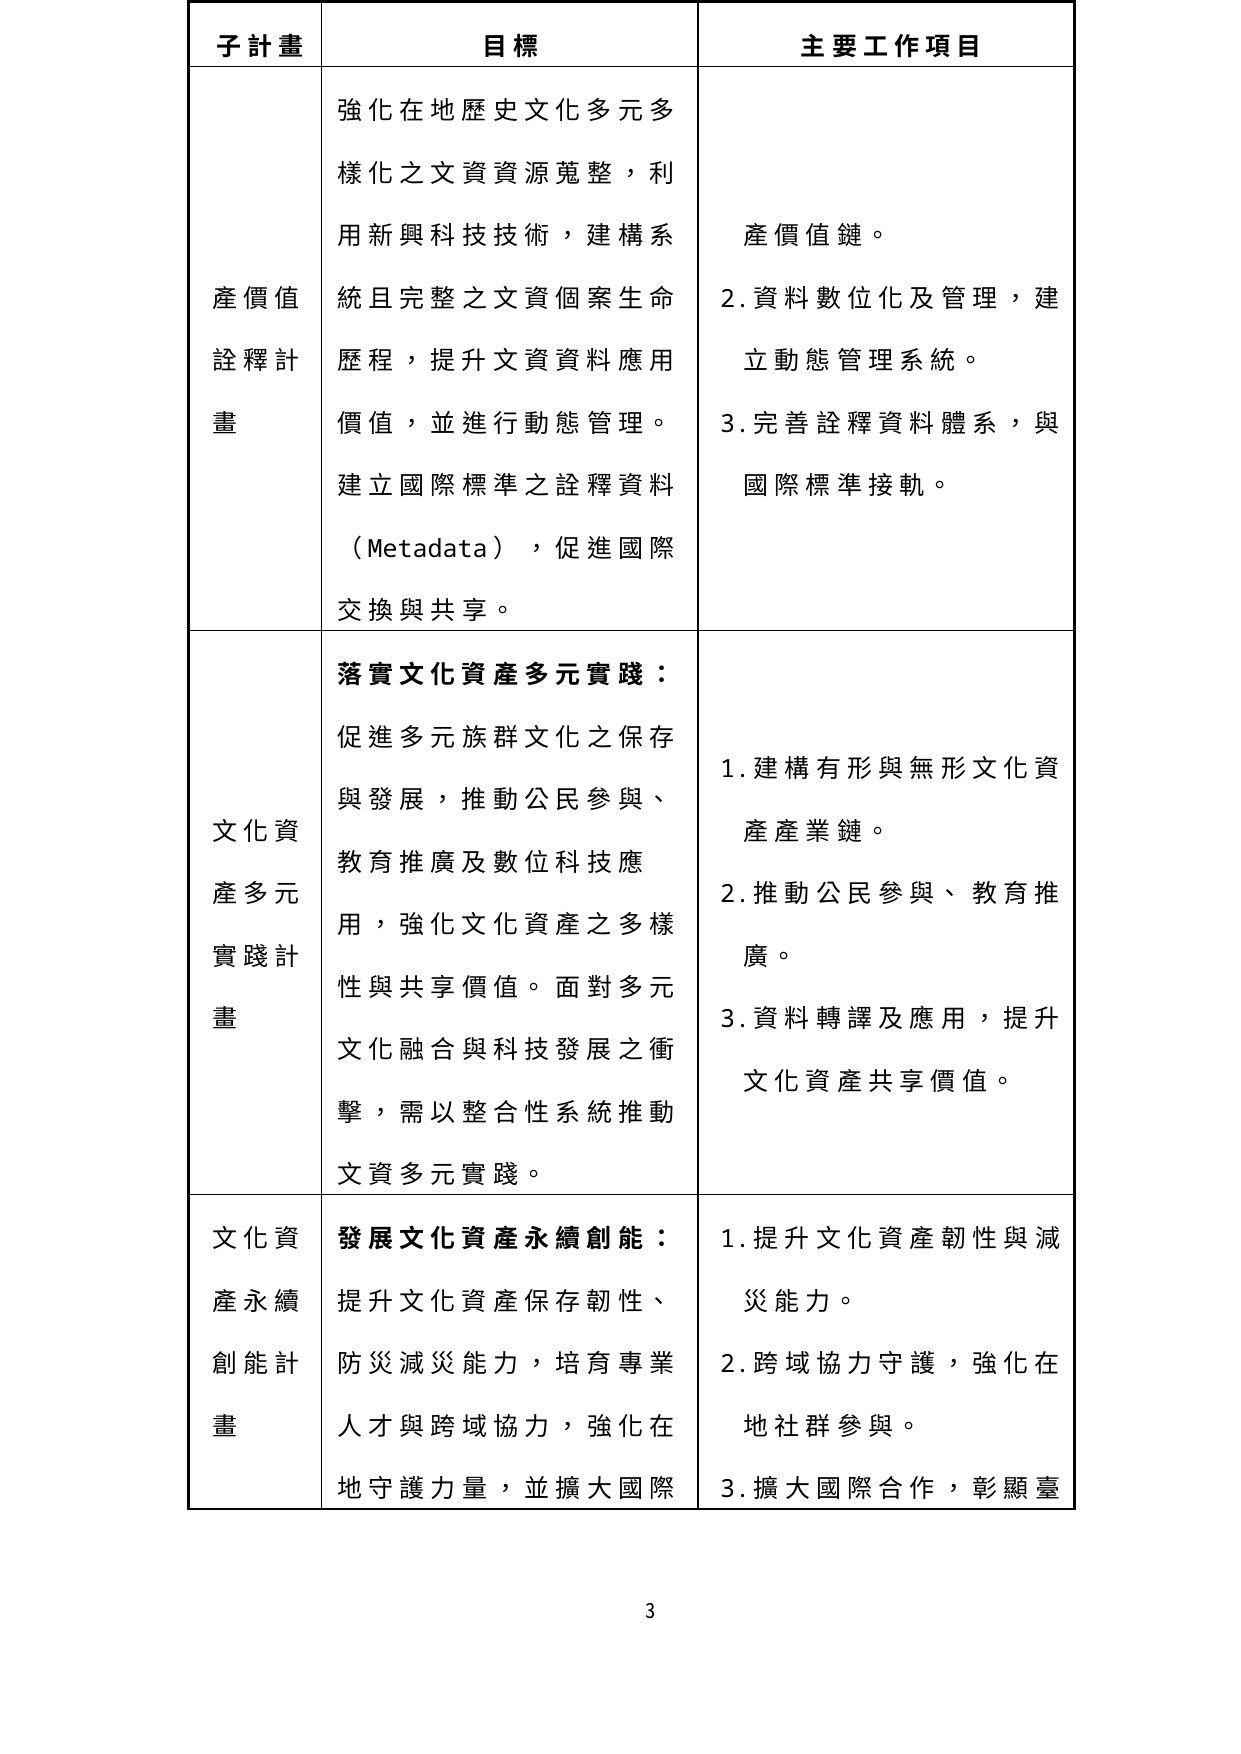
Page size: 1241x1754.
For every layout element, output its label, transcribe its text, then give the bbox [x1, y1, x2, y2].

table_header 子計畫 [190, 3, 321, 66]
table_cell 發展文化資產永續創能： 提升文化資產保存韌性、防災減災能力，培育專業人才與跨域協力，強化在地守護力量，並擴大國際 [322, 1195, 697, 1508]
table_cell 1.建構有形與無形文化資產產業鏈。 2.推動公民參與、教育推廣。 3.資料轉譯及應用，提升文化資產共享價值。 [699, 631, 1073, 1194]
table_cell 文化資產多元實踐計畫 [190, 631, 321, 1194]
table_cell 文化資產永續創能計畫 [190, 1195, 321, 1508]
table_cell 產價值詮釋計畫 [190, 67, 321, 630]
table_header 目標 [322, 3, 697, 66]
table_header 主要工作項目 [699, 3, 1073, 66]
table_cell 產價值鏈。 2.資料數位化及管理，建立動態管理系統。 3.完善詮釋資料體系，與國際標準接軌。 [699, 67, 1073, 630]
table_cell 強化在地歷史文化多元多樣化之文資資源蒐整，利用新興科技技術，建構系統且完整之文資個案生命歷程，提升文資資料應用價值，並進行動態管理。建立國際標準之詮釋資料（Metadata），促進國際交換與共享。 [322, 67, 697, 630]
table_cell 1.提升文化資產韌性與減災能力。 2.跨域協力守護，強化在地社群參與。 3.擴大國際合作，彰顯臺 [699, 1195, 1073, 1508]
table_cell 落實文化資產多元實踐： 促進多元族群文化之保存與發展，推動公民參與、教育推廣及數位科技應用，強化文化資產之多樣性與共享價值。面對多元文化融合與科技發展之衝擊，需以整合性系統推動文資多元實踐。 [322, 631, 697, 1194]
